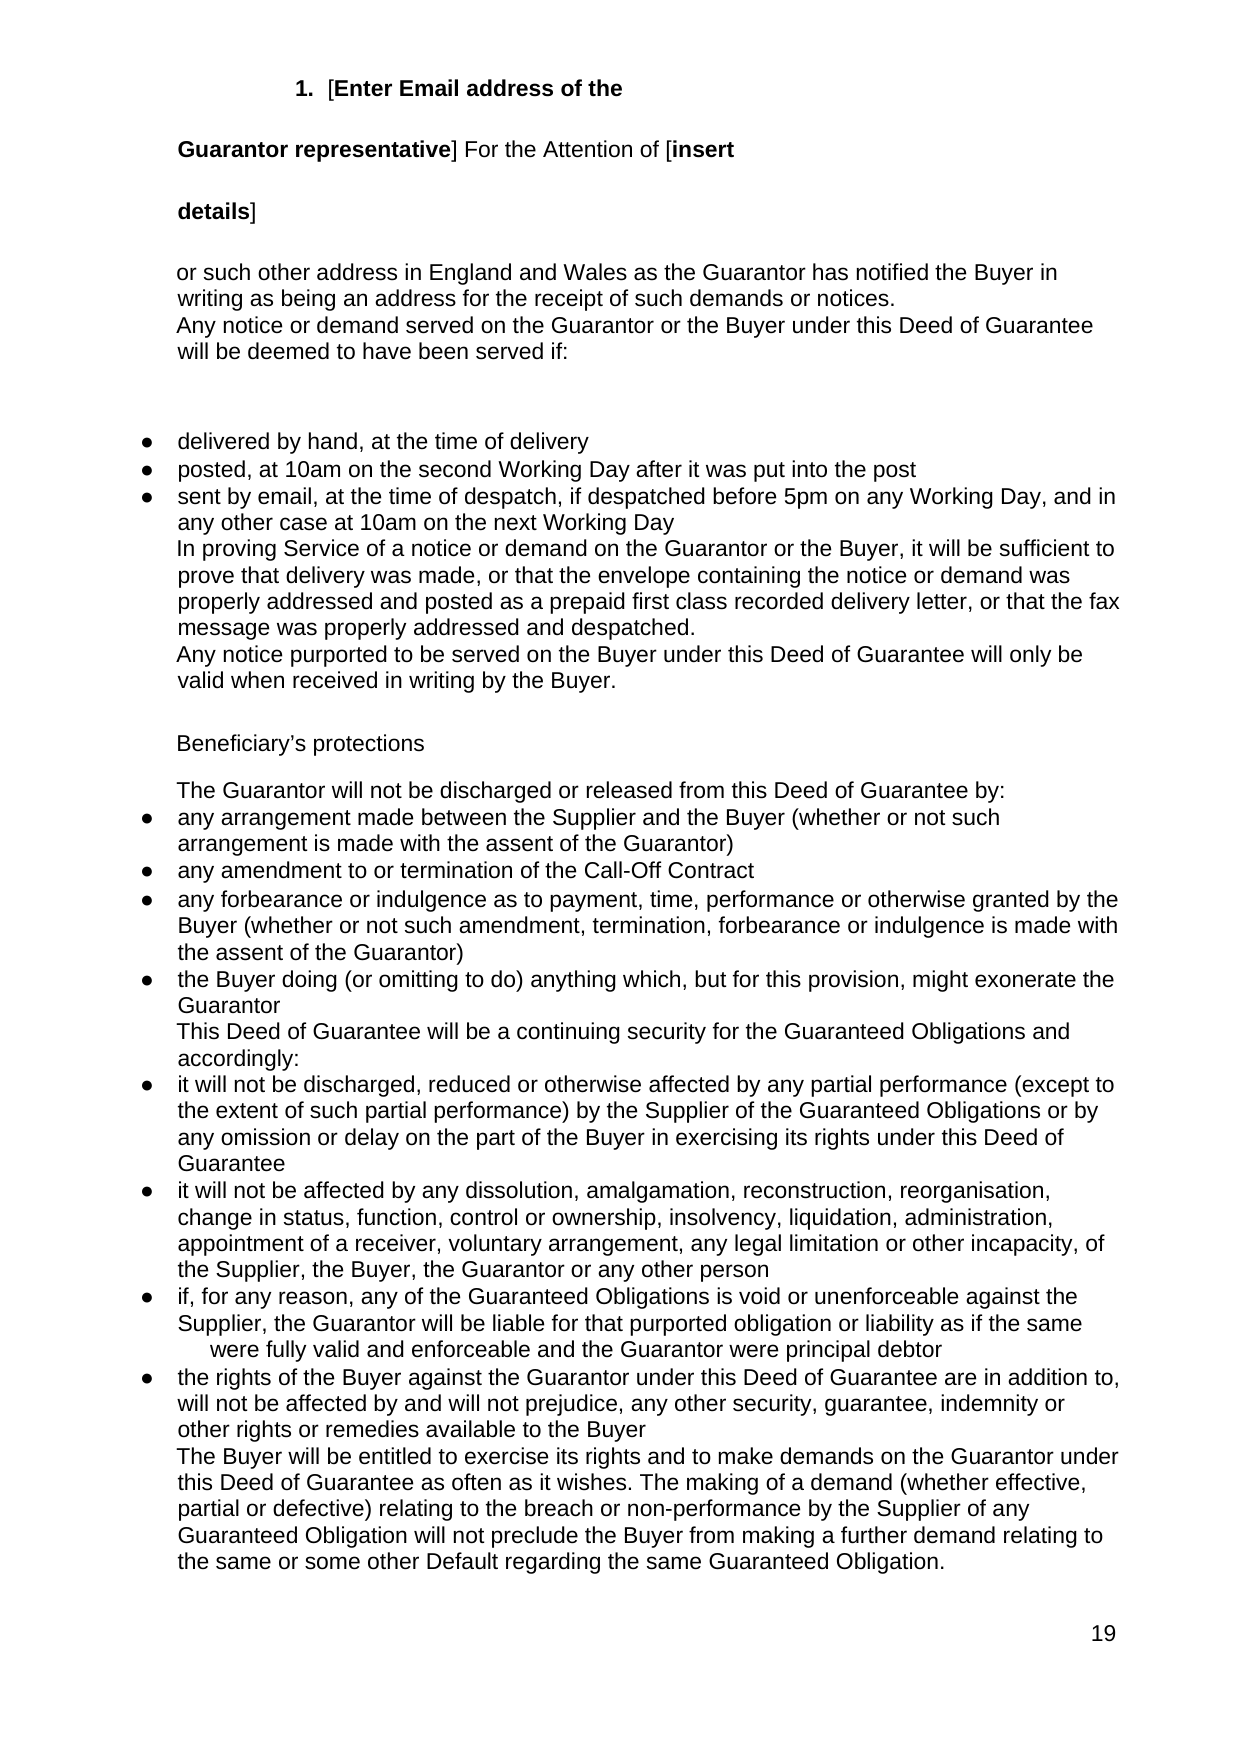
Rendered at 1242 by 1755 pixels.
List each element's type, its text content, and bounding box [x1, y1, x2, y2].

text were fully valid and enforceable and the Guarantor were principal debtor [177, 1336, 1121, 1362]
list the rights of the Buyer against the Guarantor under this Deed of Guarantee are in addition to, will not be affected by and will not prejudice, any other security, guarantee, indemnity or other rights or remedies available to the Buyer [140, 1364, 1121, 1443]
list sent by email, at the time of despatch, if despatched before 5pm on any Working Day, and in any other case at 10am on the next Working Day [140, 483, 1121, 535]
text This Deed of Guarantee will be a continuing security for the Guaranteed Obligations and accordingly: [176, 1018, 1121, 1071]
text Beneficiary’s protections [176, 730, 1121, 756]
list posted, at 10am on the second Working Day after it was put into the post [140, 456, 1121, 483]
list any forbearance or indulgence as to payment, time, performance or otherwise granted by the Buyer (whether or not such amendment, termination, forbearance or indulgence is made with the assent of the Guarantor) [140, 886, 1121, 965]
text In proving Service of a notice or demand on the Guarantor or the Buyer, it will be sufficient to prove that delivery was made, or that the envelope containing the notice or demand was properly addressed and posted as a prepaid first class recorded delivery letter, or that the fax message was properly addressed and despatched. [176, 535, 1121, 641]
list the Buyer doing (or omitting to do) anything which, but for this provision, might exonerate the Guarantor [140, 966, 1121, 1018]
list it will not be affected by any dissolution, amalgamation, reconstruction, reorganisation, change in status, function, control or ownership, insolvency, liquidation, administration, appointment of a receiver, voluntary arrangement, any legal limitation or other incapacity, of the Supplier, the Buyer, the Guarantor or any other person [140, 1177, 1121, 1283]
subtitle [Enter Email address of the Guarantor representative] For the Attention of [insert details] [177, 75, 739, 224]
list it will not be discharged, reduced or otherwise affected by any partial performance (except to the extent of such partial performance) by the Supplier of the Guaranteed Obligations or by any omission or delay on the part of the Buyer in exercising its rights under this Deed of Guarantee [140, 1071, 1121, 1176]
text The Guarantor will not be discharged or released from this Deed of Guarantee by: [176, 777, 1121, 804]
list if, for any reason, any of the Guaranteed Obligations is void or unenforceable against the Supplier, the Guarantor will be liable for that purported obligation or liability as if the same [140, 1283, 1121, 1336]
text Any notice or demand served on the Guarantor or the Buyer under this Deed of Guarantee will be deemed to have been served if: [176, 312, 1121, 364]
text or such other address in England and Wales as the Guarantor has notified the Buyer in writing as being an address for the receipt of such demands or notices. [176, 259, 1121, 312]
list any arrangement made between the Supplier and the Buyer (whether or not such arrangement is made with the assent of the Guarantor) [140, 804, 1121, 856]
list delivered by hand, at the time of delivery [140, 428, 1121, 454]
text Any notice purported to be served on the Buyer under this Deed of Guarantee will only be valid when received in writing by the Buyer. [176, 641, 1121, 693]
list any amendment to or termination of the Call-Off Contract [140, 857, 1121, 883]
text The Buyer will be entitled to exercise its rights and to make demands on the Guarantor under this Deed of Guarantee as often as it wishes. The making of a demand (whether effective, partial or defective) relating to the breach or non-performance by the Supplier of any Guaranteed Obligation will not preclude the Buyer from making a further demand relating to the same or some other Default regarding the same Guaranteed Obligation. [176, 1443, 1121, 1574]
